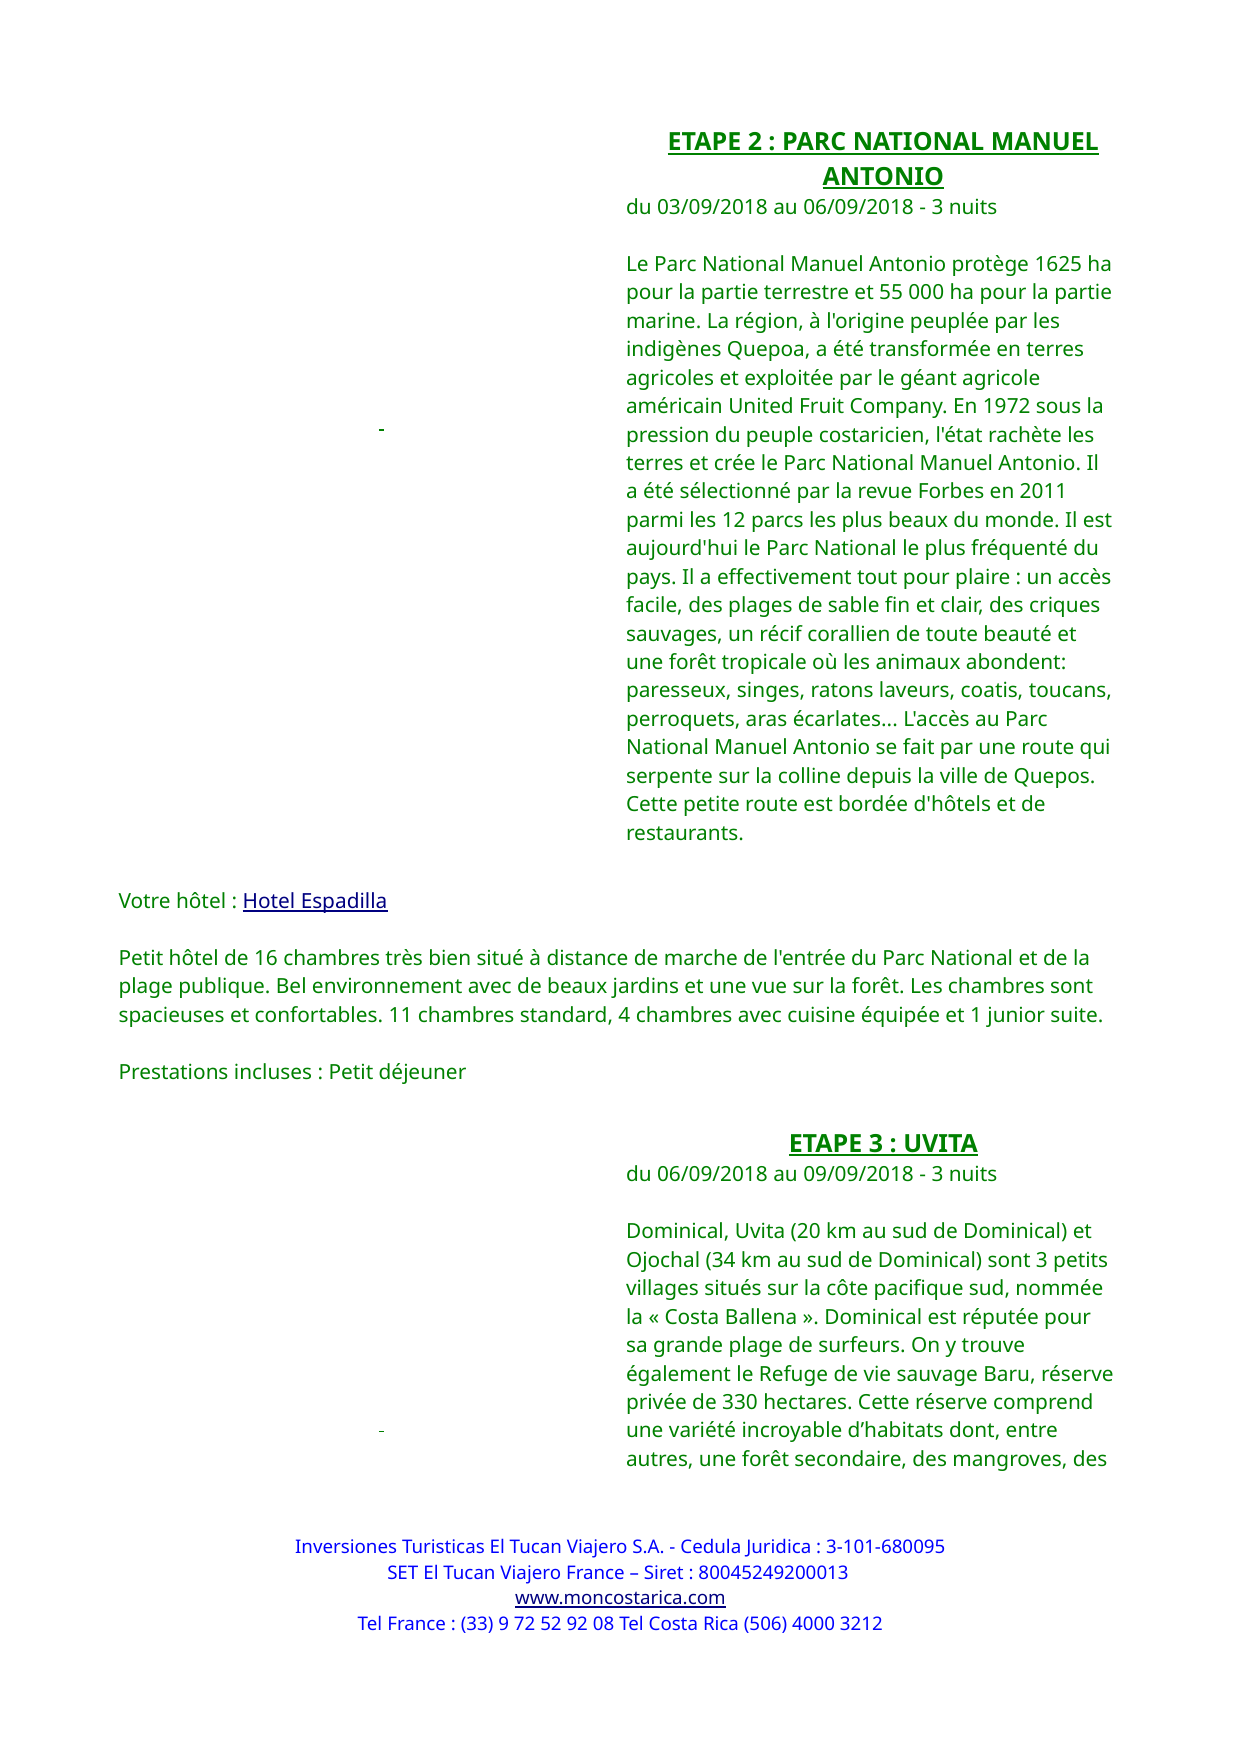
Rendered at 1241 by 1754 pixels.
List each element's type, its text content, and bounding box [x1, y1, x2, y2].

table_header [118, 118, 620, 852]
text Petit hôtel de 16 chambres très bien situé à distance de marche de l'entrée du Parc National et de la plage publique. Bel environnement avec de beaux jardins et une vue sur la forêt. Les chambres sont spacieuses et confortables. 11 chambres standard, 4 chambres avec cuisine équipée et 1 junior suite. [118, 943, 1122, 1028]
table_header ETAPE 3 : UVITA du 06/09/2018 au 09/09/2018 - 3 nuits Dominical, Uvita (20 km au sud de Dominical) et Ojochal (34 km au sud de Dominical) sont 3 petits villages situés sur la côte pacifique sud, nommée la « Costa Ballena ». Dominical est réputée pour sa grande plage de surfeurs. On y trouve également le Refuge de vie sauvage Baru, réserve privée de 330 hectares. Cette réserve comprend une variété incroyable d’habitats dont, entre autres, une forêt secondaire, des mangroves, des [620, 1120, 1122, 1478]
text Prestations incluses : Petit déjeuner [118, 1057, 1122, 1086]
table_header [118, 1120, 620, 1478]
table_header ETAPE 2 : PARC NATIONAL MANUEL ANTONIO du 03/09/2018 au 06/09/2018 - 3 nuits Le Parc National Manuel Antonio protège 1625 ha pour la partie terrestre et 55 000 ha pour la partie marine. La région, à l'origine peuplée par les indigènes Quepoa, a été transformée en terres agricoles et exploitée par le géant agricole américain United Fruit Company. En 1972 sous la pression du peuple costaricien, l'état rachète les terres et crée le Parc National Manuel Antonio. Il a été sélectionné par la revue Forbes en 2011 parmi les 12 parcs les plus beaux du monde. Il est aujourd'hui le Parc National le plus fréquenté du pays. Il a effectivement tout pour plaire : un accès facile, des plages de sable fin et clair, des criques sauvages, un récif corallien de toute beauté et une forêt tropicale où les animaux abondent: paresseux, singes, ratons laveurs, coatis, toucans, perroquets, aras écarlates... L'accès au Parc National Manuel Antonio se fait par une route qui serpente sur la colline depuis la ville de Quepos. Cette petite route est bordée d'hôtels et de restaurants. [620, 118, 1122, 852]
text Votre hôtel : Hotel Espadilla [118, 886, 1122, 914]
